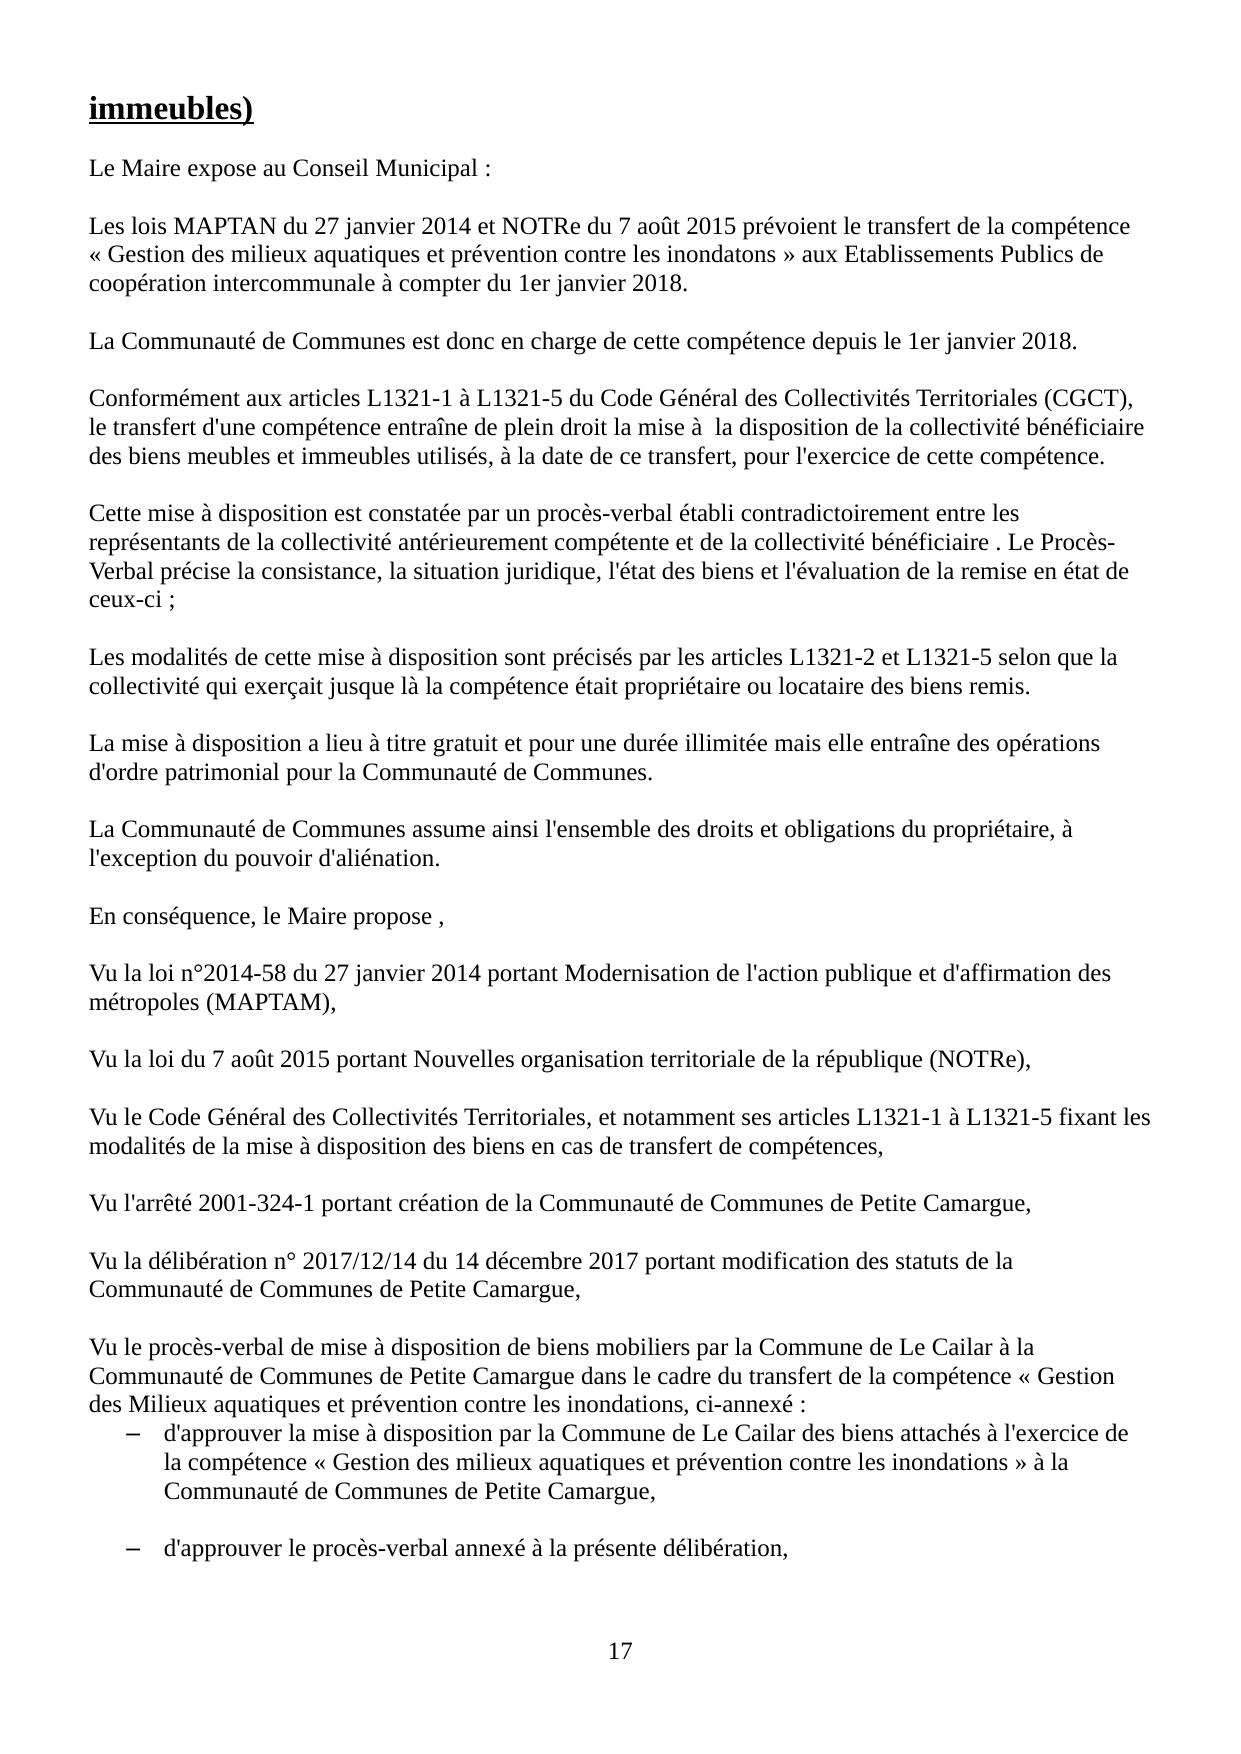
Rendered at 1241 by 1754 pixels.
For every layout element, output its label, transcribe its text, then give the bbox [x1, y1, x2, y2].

text Vu l'arrêté 2001-324-1 portant création de la Communauté de Communes de Petite Camargue, [88, 1188, 1152, 1217]
text Le Maire expose au Conseil Municipal : [88, 153, 1152, 182]
text Vu la délibération n° 2017/12/14 du 14 décembre 2017 portant modification des statuts de la Communauté de Communes de Petite Camargue, [88, 1246, 1152, 1303]
text Les modalités de cette mise à disposition sont précisés par les articles L1321-2 et L1321-5 selon que la collectivité qui exerçait jusque là la compétence était propriétaire ou locataire des biens remis. [88, 642, 1152, 699]
list d'approuver la mise à disposition par la Commune de Le Cailar des biens attachés à l'exercice de la compétence « Gestion des milieux aquatiques et prévention contre les inondations » à la Communauté de Communes de Petite Camargue, [126, 1418, 1152, 1504]
text La Communauté de Communes est donc en charge de cette compétence depuis le 1er janvier 2018. [88, 326, 1152, 354]
text Vu le Code Général des Collectivités Territoriales, et notamment ses articles L1321-1 à L1321-5 fixant les modalités de la mise à disposition des biens en cas de transfert de compétences, [88, 1102, 1152, 1159]
text Conformément aux articles L1321-1 à L1321-5 du Code Général des Collectivités Territoriales (CGCT), le transfert d'une compétence entraîne de plein droit la mise à la disposition de la collectivité bénéficiaire des biens meubles et immeubles utilisés, à la date de ce transfert, pour l'exercice de cette compétence. [88, 383, 1152, 469]
text La Communauté de Communes assume ainsi l'ensemble des droits et obligations du propriétaire, à l'exception du pouvoir d'aliénation. [88, 814, 1152, 872]
text Cette mise à disposition est constatée par un procès-verbal établi contradictoirement entre les représentants de la collectivité antérieurement compétente et de la collectivité bénéficiaire . Le Procès-Verbal précise la consistance, la situation juridique, l'état des biens et l'évaluation de la remise en état de ceux-ci ; [88, 498, 1152, 613]
text En conséquence, le Maire propose , [88, 901, 1152, 929]
text Vu la loi n°2014-58 du 27 janvier 2014 portant Modernisation de l'action publique et d'affirmation des métropoles (MAPTAM), [88, 958, 1152, 1016]
text immeubles) [88, 88, 1152, 127]
text Les lois MAPTAN du 27 janvier 2014 et NOTRe du 7 août 2015 prévoient le transfert de la compétence « Gestion des milieux aquatiques et prévention contre les inondatons » aux Etablissements Publics de coopération intercommunale à compter du 1er janvier 2018. [88, 211, 1152, 297]
text Vu la loi du 7 août 2015 portant Nouvelles organisation territoriale de la république (NOTRe), [88, 1044, 1152, 1073]
text Vu le procès-verbal de mise à disposition de biens mobiliers par la Commune de Le Cailar à la Communauté de Communes de Petite Camargue dans le cadre du transfert de la compétence « Gestion des Milieux aquatiques et prévention contre les inondations, ci-annexé : [88, 1332, 1152, 1418]
text La mise à disposition a lieu à titre gratuit et pour une durée illimitée mais elle entraîne des opérations d'ordre patrimonial pour la Communauté de Communes. [88, 728, 1152, 786]
list d'approuver le procès-verbal annexé à la présente délibération, [126, 1533, 1152, 1562]
